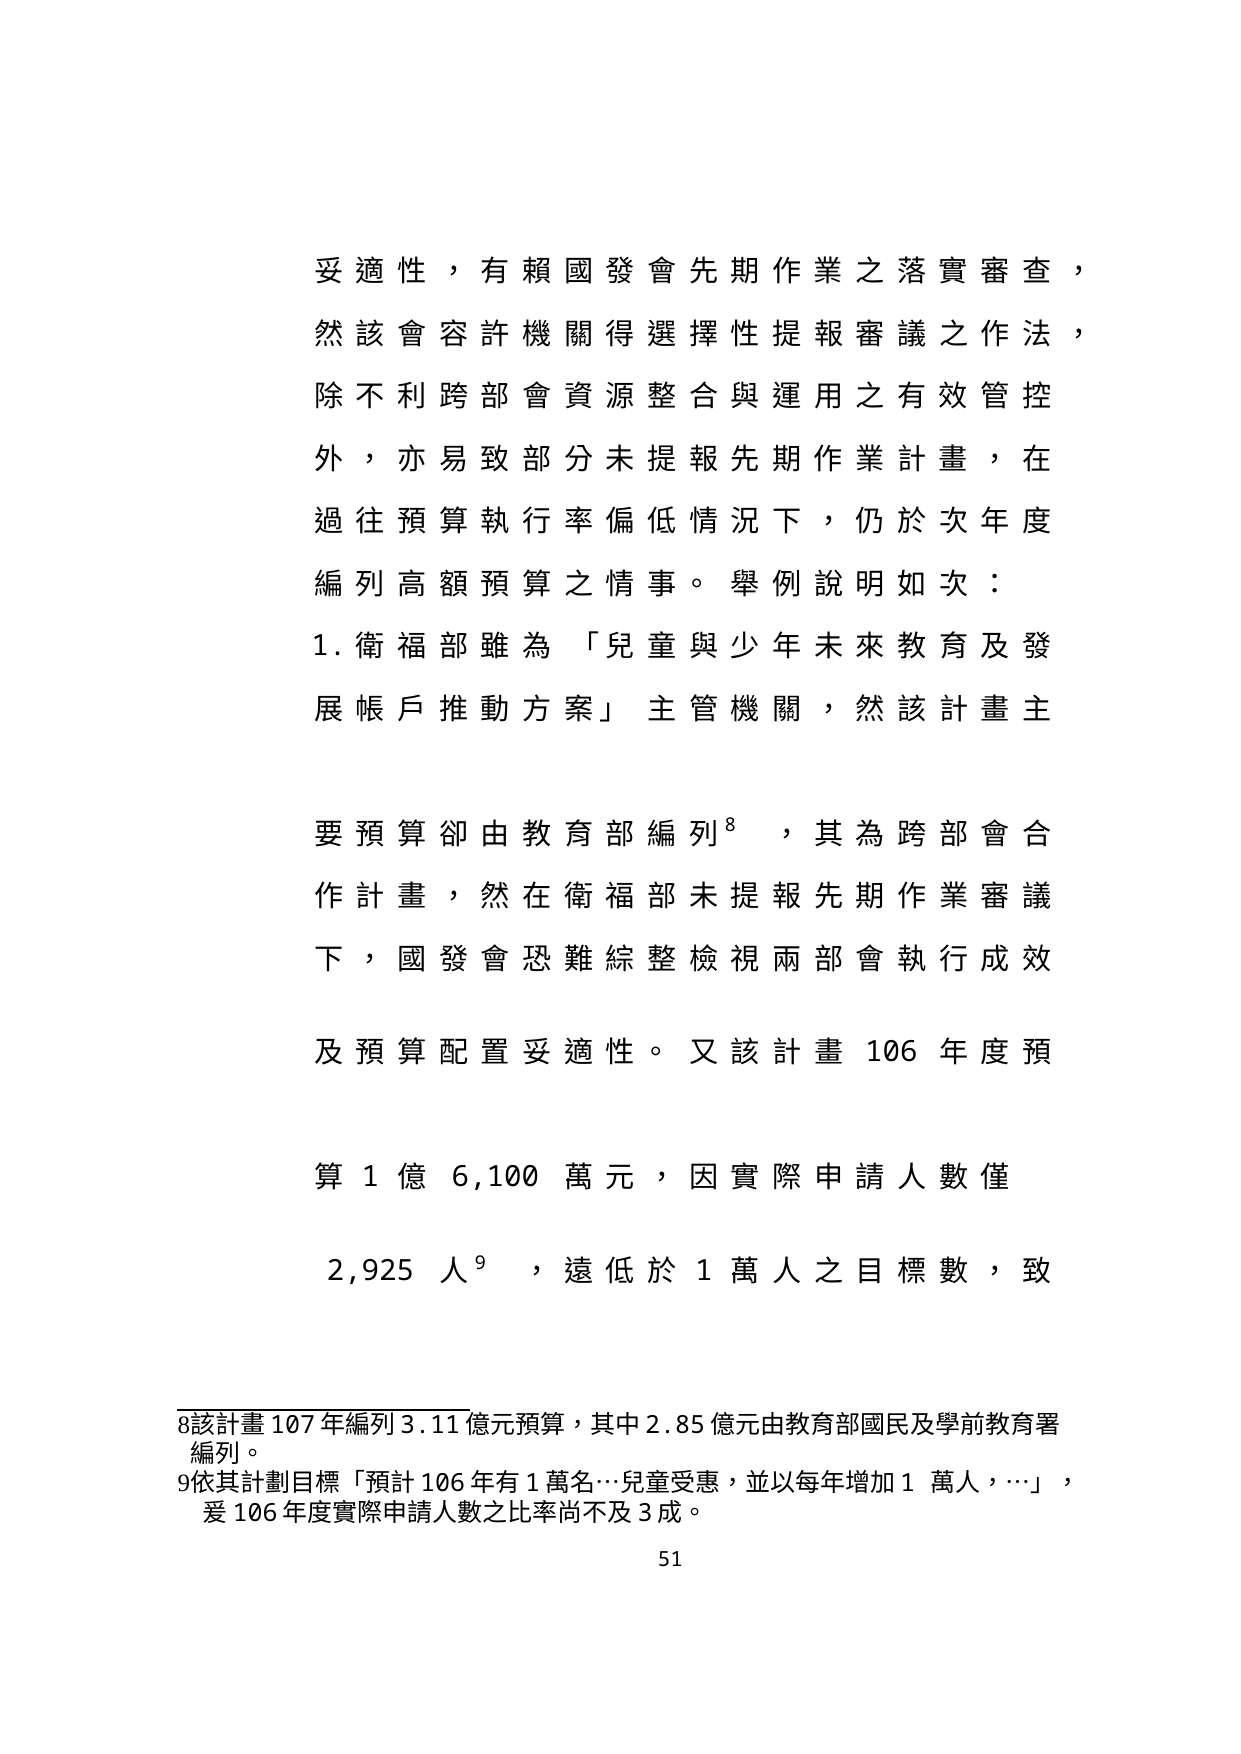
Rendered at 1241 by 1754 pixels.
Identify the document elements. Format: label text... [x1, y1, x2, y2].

text 依其計劃目標「預計106年有1萬名…兒童受惠，並以每年增加1 萬人，…」， 爰106年度實際申請人數之比率尚不及3成。 [177, 1468, 1063, 1527]
text 行政院重要社會發展計畫先期作業實施要點第5點及第6點規定，全程經費總額3億元以上者為重要社會發展計畫，除需依規定完成計畫編審及報核程序外，年度經費亦需提報國發會先期作業審議，始得編列年度預算。依國發會說明，社會發展計畫年度經費係各機關由獲配基本運作需求經費容納支應，該會並未管控各機關是否確依規定，逐案將計畫提報先期作業審議。然部分重要社會發展計畫涉及跨部會業務，年度預算又分散編列於多個主辦機關，計畫執行進度及年度概算配置之妥適性，有賴國發會先期作業之落實審查，然該會容許機關得選擇性提報審議之作法，除不利跨部會資源整合與運用之有效管控外，亦易致部分未提報先期作業計畫，在過往預算執行率偏低情況下，仍於次年度編列高額預算之情事。舉例說明如次： [271, 227, 1058, 602]
text 該計畫107年編列3.11億元預算，其中2.85億元由教育部國民及學前教育署編列。 [177, 1410, 1063, 1468]
text 1.衛福部雖為「兒童與少年未來教育及發展帳戶推動方案」主管機關，然該計畫主要預算卻由教育部編列，其為跨部會合作計畫，然在衛福部未提報先期作業審議下，國發會恐難綜整檢視兩部會執行成效及預算配置妥適性。又該計畫106年度預算1億6,100萬元，因實際申請人數僅2,925人，遠低於1萬人之目標數，致 [271, 602, 1058, 1290]
